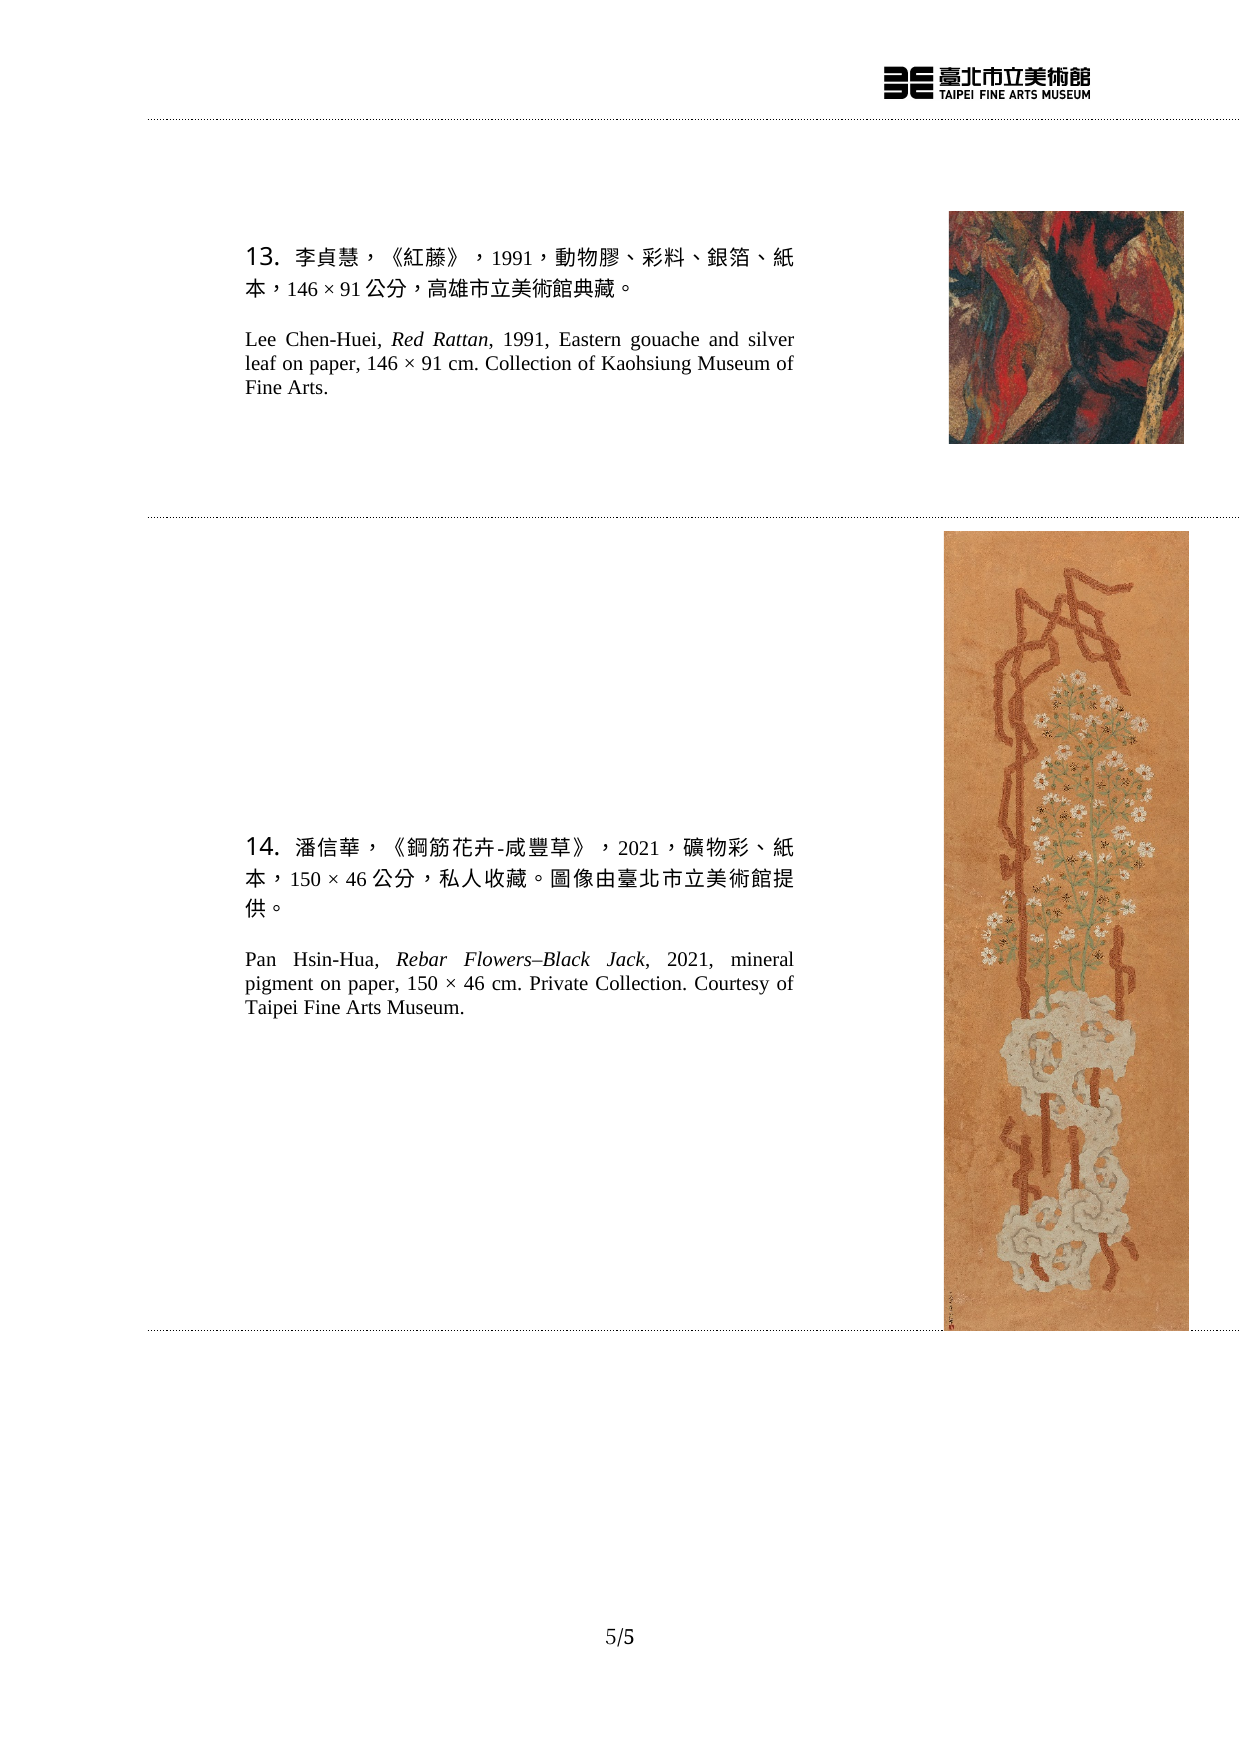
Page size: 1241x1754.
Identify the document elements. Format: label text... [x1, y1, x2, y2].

table_cell [798, 119, 1240, 517]
table_cell [798, 517, 1240, 1330]
table_cell 李貞慧，《紅藤》，1991，動物膠、彩料、銀箔、紙本，146 × 91公分，高雄市立美術館典藏。 Lee Chen-Huei, Red Rattan, 1991, Eastern gouache and silver leaf on paper, 146 × 91 cm. Collection of Kaohsiung Museum of Fine Arts. [148, 119, 797, 517]
table_cell 潘信華，《鋼筋花卉-咸豐草》，2021，礦物彩、紙本，150 × 46公分，私人收藏。圖像由臺北市立美術館提供。 Pan Hsin-Hua, Rebar Flowers–Black Jack, 2021, mineral pigment on paper, 150 × 46 cm. Private Collection. Courtesy of Taipei Fine Arts Museum. [148, 517, 797, 1330]
